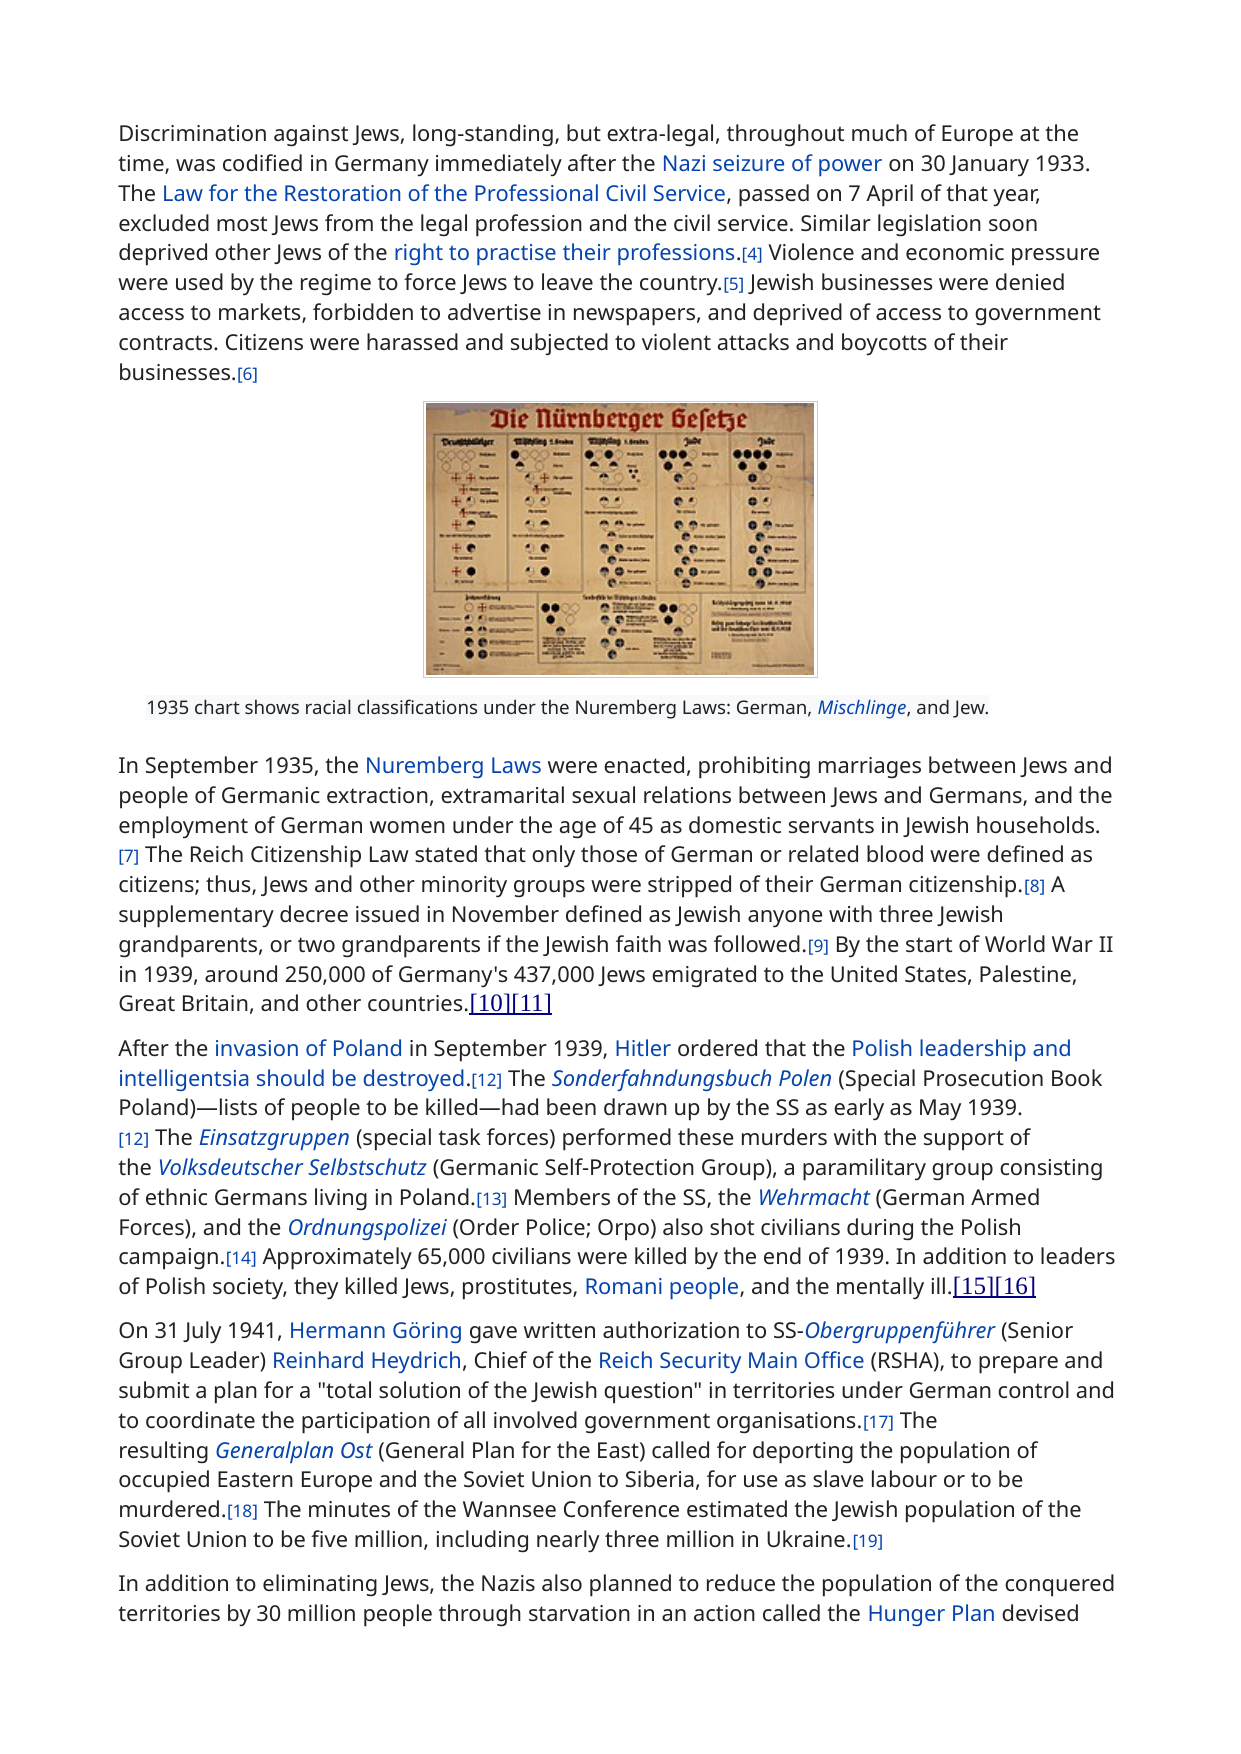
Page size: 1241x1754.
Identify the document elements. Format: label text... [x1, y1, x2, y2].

text In September 1935, the Nuremberg Laws were enacted, prohibiting marriages between Jews and people of Germanic extraction, extramarital sexual relations between Jews and Germans, and the employment of German women under the age of 45 as domestic servants in Jewish households.[7] The Reich Citizenship Law stated that only those of German or related blood were defined as citizens; thus, Jews and other minority groups were stripped of their German citizenship.[8] A supplementary decree issued in November defined as Jewish anyone with three Jewish grandparents, or two grandparents if the Jewish faith was followed.[9] By the start of World War II in 1939, around 250,000 of Germany's 437,000 Jews emigrated to the United States, Palestine, Great Britain, and other countries.[10][11] [118, 750, 1122, 1018]
text Discrimination against Jews, long-standing, but extra-legal, throughout much of Europe at the time, was codified in Germany immediately after the Nazi seizure of power on 30 January 1933. The Law for the Restoration of the Professional Civil Service, passed on 7 April of that year, excluded most Jews from the legal profession and the civil service. Similar legislation soon deprived other Jews of the right to practise their professions.[4] Violence and economic pressure were used by the regime to force Jews to leave the country.[5] Jewish businesses were denied access to markets, forbidden to advertise in newspapers, and deprived of access to government contracts. Citizens were harassed and subjected to violent attacks and boycotts of their businesses.[6] [118, 118, 1122, 386]
picture [426, 403, 814, 675]
text In addition to eliminating Jews, the Nazis also planned to reduce the population of the conquered territories by 30 million people through starvation in an action called the Hunger Plan devised [118, 1568, 1122, 1628]
text After the invasion of Poland in September 1939, Hitler ordered that the Polish leadership and intelligentsia should be destroyed.[12] The Sonderfahndungsbuch Polen (Special Prosecution Book Poland)—lists of people to be killed—had been drawn up by the SS as early as May 1939.[12] The Einsatzgruppen (special task forces) performed these murders with the support of the Volksdeutscher Selbstschutz (Germanic Self-Protection Group), a paramilitary group consisting of ethnic Germans living in Poland.[13] Members of the SS, the Wehrmacht (German Armed Forces), and the Ordnungspolizei (Order Police; Orpo) also shot civilians during the Polish campaign.[14] Approximately 65,000 civilians were killed by the end of 1939. In addition to leaders of Polish society, they killed Jews, prostitutes, Romani people, and the mentally ill.[15][16] [118, 1033, 1122, 1301]
text On 31 July 1941, Hermann Göring gave written authorization to SS-Obergruppenführer (Senior Group Leader) Reinhard Heydrich, Chief of the Reich Security Main Office (RSHA), to prepare and submit a plan for a "total solution of the Jewish question" in territories under German control and to coordinate the participation of all involved government organisations.[17] The resulting Generalplan Ost (General Plan for the East) called for deporting the population of occupied Eastern Europe and the Soviet Union to Siberia, for use as slave labour or to be murdered.[18] The minutes of the Wannsee Conference estimated the Jewish population of the Soviet Union to be five million, including nearly three million in Ukraine.[19] [118, 1315, 1122, 1554]
text 1935 chart shows racial classifications under the Nuremberg Laws: German, Mischlinge, and Jew. [123, 694, 1122, 720]
